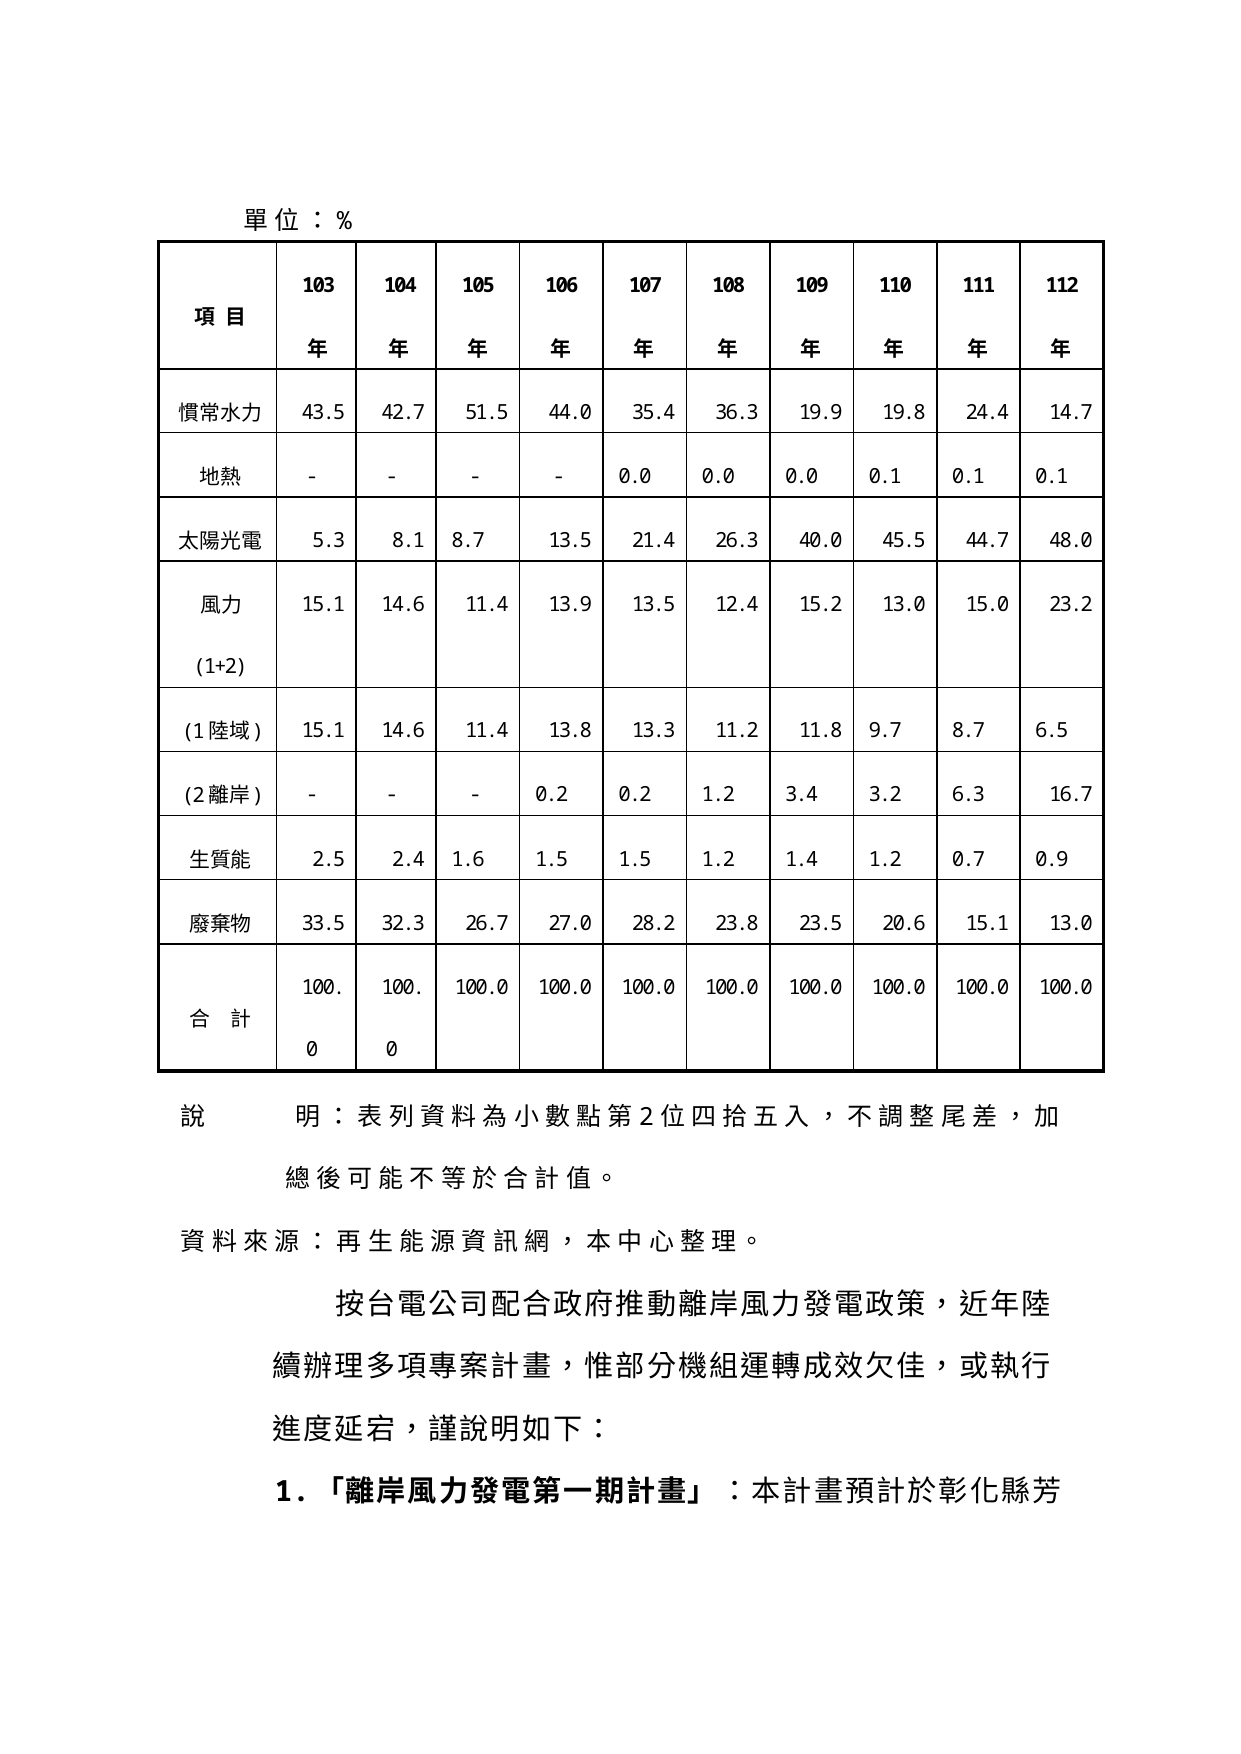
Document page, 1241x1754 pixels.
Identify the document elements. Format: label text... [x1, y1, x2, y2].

table_cell - [277, 433, 355, 496]
table_cell 100.0 [277, 945, 355, 1069]
table_cell 風力(1+2) [160, 562, 276, 687]
table_cell 8.7 [938, 688, 1019, 751]
table_cell 100.0 [854, 945, 936, 1069]
table_cell 14.6 [357, 562, 435, 687]
table_cell 合 計 [160, 945, 276, 1069]
table_cell 慣常水力 [160, 370, 276, 432]
table_cell 6.3 [938, 752, 1019, 815]
table_cell (2離岸) [160, 752, 276, 815]
table_cell 28.2 [604, 880, 686, 943]
table_cell 44.7 [938, 498, 1019, 560]
table_header 107年 [604, 243, 686, 368]
table_cell 0.0 [604, 433, 686, 496]
table_cell 11.4 [437, 688, 519, 751]
table_cell 21.4 [604, 498, 686, 560]
table_header 103年 [277, 243, 355, 368]
table_cell 11.2 [687, 688, 769, 751]
table_cell 6.5 [1021, 688, 1102, 751]
table_cell 40.0 [771, 498, 853, 560]
table_header 110年 [854, 243, 936, 368]
table_cell 26.7 [437, 880, 519, 943]
table_header 105年 [437, 243, 519, 368]
table_cell 15.2 [771, 562, 853, 687]
table_cell 11.8 [771, 688, 853, 751]
table_cell 1.5 [604, 816, 686, 879]
table_cell 2.5 [277, 816, 355, 879]
table_cell 13.0 [854, 562, 936, 687]
table_cell 100.0 [1021, 945, 1102, 1069]
table_cell - [520, 433, 602, 496]
table_cell 35.4 [604, 370, 686, 432]
table_cell 11.4 [437, 562, 519, 687]
text 單位：% [148, 177, 1078, 240]
table_cell 100.0 [520, 945, 602, 1069]
table_cell 0.2 [604, 752, 686, 815]
table_cell 100.0 [771, 945, 853, 1069]
table_cell 1.6 [437, 816, 519, 879]
table_cell 24.4 [938, 370, 1019, 432]
table_cell 100.0 [437, 945, 519, 1069]
table_cell - [357, 433, 435, 496]
table_cell 32.3 [357, 880, 435, 943]
table_cell 15.1 [277, 562, 355, 687]
table_header 111年 [938, 243, 1019, 368]
table_cell 42.7 [357, 370, 435, 432]
table_cell 9.7 [854, 688, 936, 751]
table_cell 44.0 [520, 370, 602, 432]
table_cell 1.2 [854, 816, 936, 879]
table_cell 48.0 [1021, 498, 1102, 560]
table_cell 0.7 [938, 816, 1019, 879]
table_cell 1.5 [520, 816, 602, 879]
text 1.「離岸風力發電第一期計畫」：本計畫預計於彰化縣芳苑鄉西側海域離岸約6.7至8.7公里處，設置22部裝置容量各為5千瓩離岸風力發電機組，共110千瓩，辦理期程104年1月至109年6月，總經費195.36億元。本計畫因招標不易及COVID-19疫情影響施工進度，台電公司分別於106年11月及110年6月辦理2次計畫展延，完工日期延至113年6月，總經費修正調高為259.52億元，又本計畫所設機組業於110年12月30日完成商轉併聯發電。依台電公司104年10月提出本計畫可行性研究報告第9章發電量評估，風場最可能發生之可用率為87.6%(最小值78%、最大值為94%)，承攬商保證運轉維護期間(111至115年度)之最低值為89%，預估年發電量3.56億度，惟該案場111及112年度可用率分別為83.68%及85.88%，實際發電度數分別為2.82億度及2.79億度，未達可行性報告預計及承攬商承諾之運轉目標。 [266, 1447, 1063, 1510]
table_header 項 目 [160, 243, 276, 368]
table_cell 8.1 [357, 498, 435, 560]
table_cell 15.1 [277, 688, 355, 751]
table_cell 13.8 [520, 688, 602, 751]
table_cell 13.5 [520, 498, 602, 560]
table_cell 0.1 [938, 433, 1019, 496]
table_cell 生質能 [160, 816, 276, 879]
table_cell 33.5 [277, 880, 355, 943]
table_header 106年 [520, 243, 602, 368]
table_cell 23.2 [1021, 562, 1102, 687]
table_cell 51.5 [437, 370, 519, 432]
table_cell 16.7 [1021, 752, 1102, 815]
table_cell 14.7 [1021, 370, 1102, 432]
table_cell 23.8 [687, 880, 769, 943]
table_cell 19.9 [771, 370, 853, 432]
table_header 104年 [357, 243, 435, 368]
table_cell 3.4 [771, 752, 853, 815]
table_cell 15.1 [938, 880, 1019, 943]
table_cell 26.3 [687, 498, 769, 560]
table_cell 36.3 [687, 370, 769, 432]
table_cell 100.0 [604, 945, 686, 1069]
table_cell (1陸域) [160, 688, 276, 751]
table_cell 13.3 [604, 688, 686, 751]
table_cell 地熱 [160, 433, 276, 496]
table_cell 12.4 [687, 562, 769, 687]
table_cell 100.0 [687, 945, 769, 1069]
table_cell 8.7 [437, 498, 519, 560]
table_cell 100.0 [357, 945, 435, 1069]
table_header 112年 [1021, 243, 1102, 368]
table_cell 太陽光電 [160, 498, 276, 560]
table_cell - [357, 752, 435, 815]
table_header 108年 [687, 243, 769, 368]
table_cell 1.4 [771, 816, 853, 879]
text 資料來源：再生能源資訊網，本中心整理。 [146, 1197, 1063, 1260]
table_cell 15.0 [938, 562, 1019, 687]
table_cell 23.5 [771, 880, 853, 943]
table_cell - [437, 752, 519, 815]
table_cell 14.6 [357, 688, 435, 751]
table_cell 0.1 [1021, 433, 1102, 496]
table_cell 13.0 [1021, 880, 1102, 943]
table_header 109年 [771, 243, 853, 368]
table_cell 45.5 [854, 498, 936, 560]
table_cell 0.1 [854, 433, 936, 496]
table_cell 27.0 [520, 880, 602, 943]
table_cell 1.2 [687, 816, 769, 879]
table_cell 廢棄物 [160, 880, 276, 943]
text 按台電公司配合政府推動離岸風力發電政策，近年陸續辦理多項專案計畫，惟部分機組運轉成效欠佳，或執行進度延宕，謹說明如下： [266, 1260, 1063, 1447]
table_cell 5.3 [277, 498, 355, 560]
table_cell 100.0 [938, 945, 1019, 1069]
table_cell 13.9 [520, 562, 602, 687]
table_cell 43.5 [277, 370, 355, 432]
table_cell 3.2 [854, 752, 936, 815]
table_cell 0.2 [520, 752, 602, 815]
table_cell 13.5 [604, 562, 686, 687]
text 說 明：表列資料為小數點第2位四拾五入，不調整尾差，加總後可能不等於合計值。 [146, 1072, 1078, 1197]
table_cell 20.6 [854, 880, 936, 943]
table_cell - [437, 433, 519, 496]
table_cell 19.8 [854, 370, 936, 432]
table_cell - [277, 752, 355, 815]
table_cell 0.9 [1021, 816, 1102, 879]
table_cell 0.0 [687, 433, 769, 496]
table_cell 1.2 [687, 752, 769, 815]
table_cell 2.4 [357, 816, 435, 879]
table_cell 0.0 [771, 433, 853, 496]
